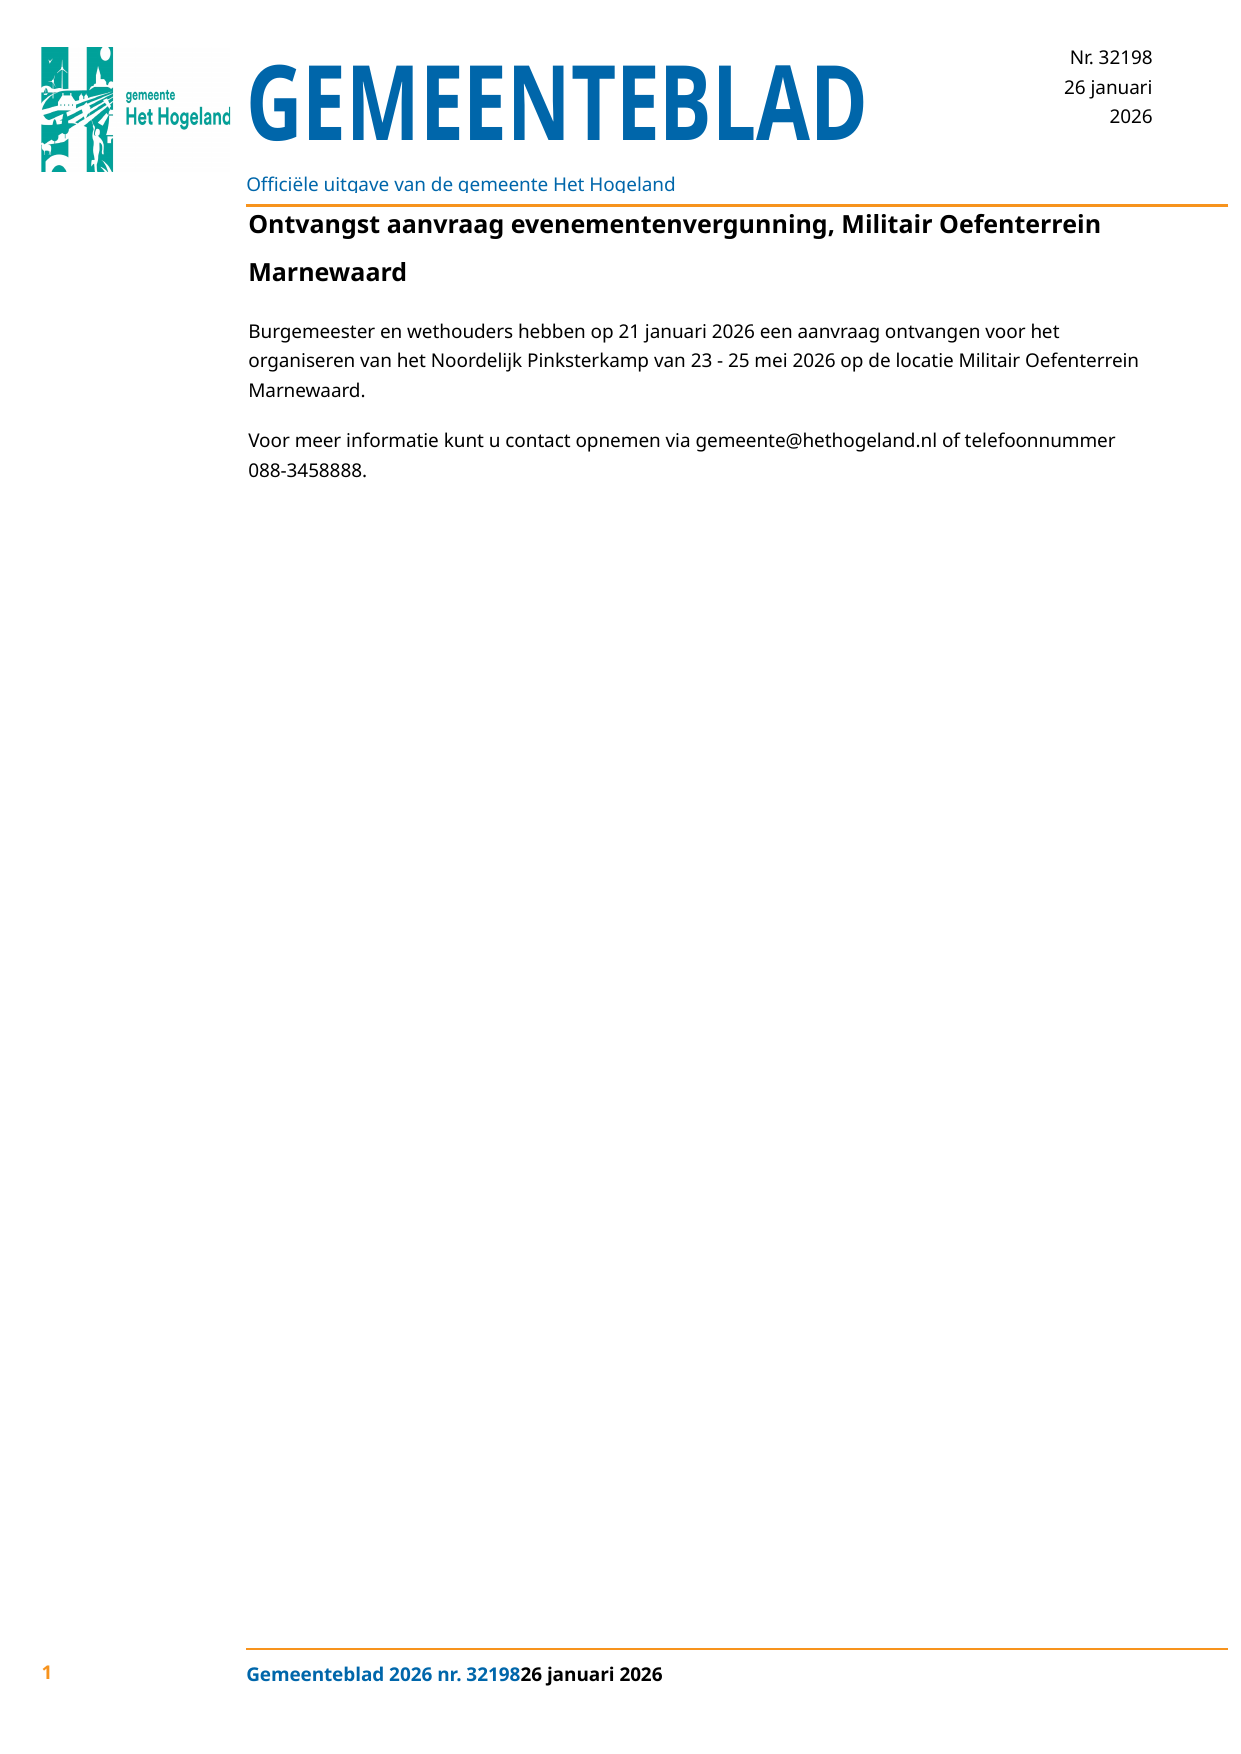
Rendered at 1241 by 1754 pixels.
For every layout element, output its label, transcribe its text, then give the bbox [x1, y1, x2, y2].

text Burgemeester en wethouders hebben op 21 januari 2026 een aanvraag ontvangen voor het organiseren van het Noordelijk Pinksterkamp van 23 - 25 mei 2026 op de locatie Militair Oefenterrein Marnewaard. [248, 318, 1152, 403]
text Voor meer informatie kunt u contact opnemen via gemeente@hethogeland.nl of telefoonnummer 088-3458888. [248, 427, 1152, 483]
picture [41, 47, 231, 172]
text Ontvangst aanvraag evenementenvergunning, Militair Oefenterrein Marnewaard [248, 207, 1152, 288]
